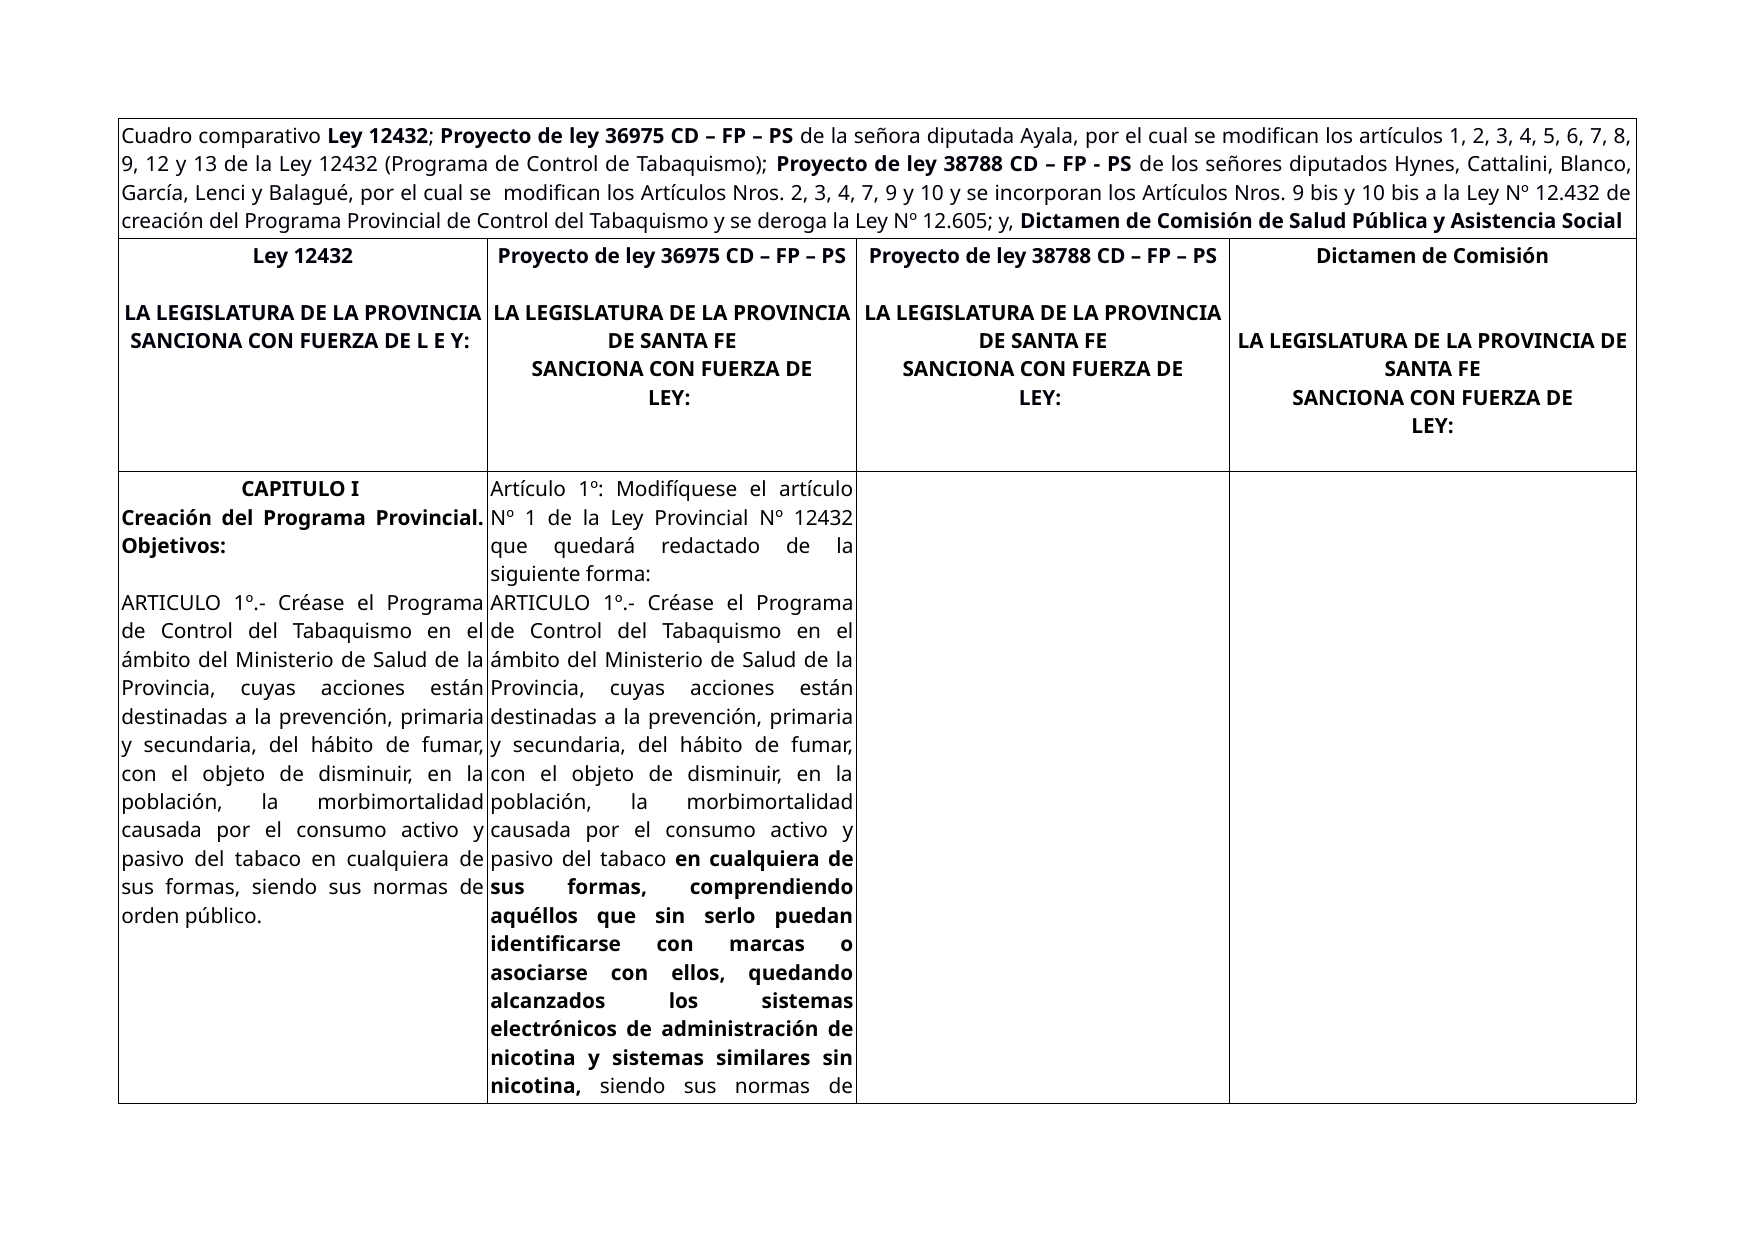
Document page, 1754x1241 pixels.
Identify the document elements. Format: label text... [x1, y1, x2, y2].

table_cell [857, 472, 1229, 1103]
table_header Cuadro comparativo Ley 12432; Proyecto de ley 36975 CD – FP – PS de la señora diputada Ayala, por el cual se modifican los artículos 1, 2, 3, 4, 5, 6, 7, 8, 9, 12 y 13 de la Ley 12432 (Programa de Control de Tabaquismo); Proyecto de ley 38788 CD – FP - PS de los señores diputados Hynes, Cattalini, Blanco, García, Lenci y Balagué, por el cual se modifican los Artículos Nros. 2, 3, 4, 7, 9 y 10 y se incorporan los Artículos Nros. 9 bis y 10 bis a la Ley Nº 12.432 de creación del Programa Provincial de Control del Tabaquismo y se deroga la Ley Nº 12.605; y, Dictamen de Comisión de Salud Pública y Asistencia Social [119, 119, 1636, 238]
table_cell Ley 12432 LA LEGISLATURA DE LA PROVINCIA SANCIONA CON FUERZA DE L E Y: [119, 239, 487, 471]
table_cell CAPITULO I Creación del Programa Provincial. Objetivos: ARTICULO 1º.- Créase el Programa de Control del Tabaquismo en el ámbito del Ministerio de Salud de la Provincia, cuyas acciones están destinadas a la prevención, primaria y secundaria, del hábito de fumar, con el objeto de disminuir, en la población, la morbimortalidad causada por el consumo activo y pasivo del tabaco en cualquiera de sus formas, siendo sus normas de orden público. [119, 472, 487, 1103]
table_cell [1230, 472, 1636, 1103]
table_cell Dictamen de Comisión LA LEGISLATURA DE LA PROVINCIA DE SANTA FE SANCIONA CON FUERZA DE LEY: [1230, 239, 1636, 471]
table_cell Proyecto de ley 36975 CD – FP – PS LA LEGISLATURA DE LA PROVINCIA DE SANTA FE SANCIONA CON FUERZA DE LEY: [488, 239, 856, 471]
table_cell Proyecto de ley 38788 CD – FP – PS LA LEGISLATURA DE LA PROVINCIA DE SANTA FE SANCIONA CON FUERZA DE LEY: [857, 239, 1229, 471]
table_cell Artículo 1º: Modifíquese el artículo Nº 1 de la Ley Provincial Nº 12432 que quedará redactado de la siguiente forma: ARTICULO 1º.- Créase el Programa de Control del Tabaquismo en el ámbito del Ministerio de Salud de la Provincia, cuyas acciones están destinadas a la prevención, primaria y secundaria, del hábito de fumar, con el objeto de disminuir, en la población, la morbimortalidad causada por el consumo activo y pasivo del tabaco en cualquiera de sus formas, comprendiendo aquéllos que sin serlo puedan identificarse con marcas o asociarse con ellos, quedando alcanzados los sistemas electrónicos de administración de nicotina y sistemas similares sin nicotina, siendo sus normas de [488, 472, 856, 1103]
